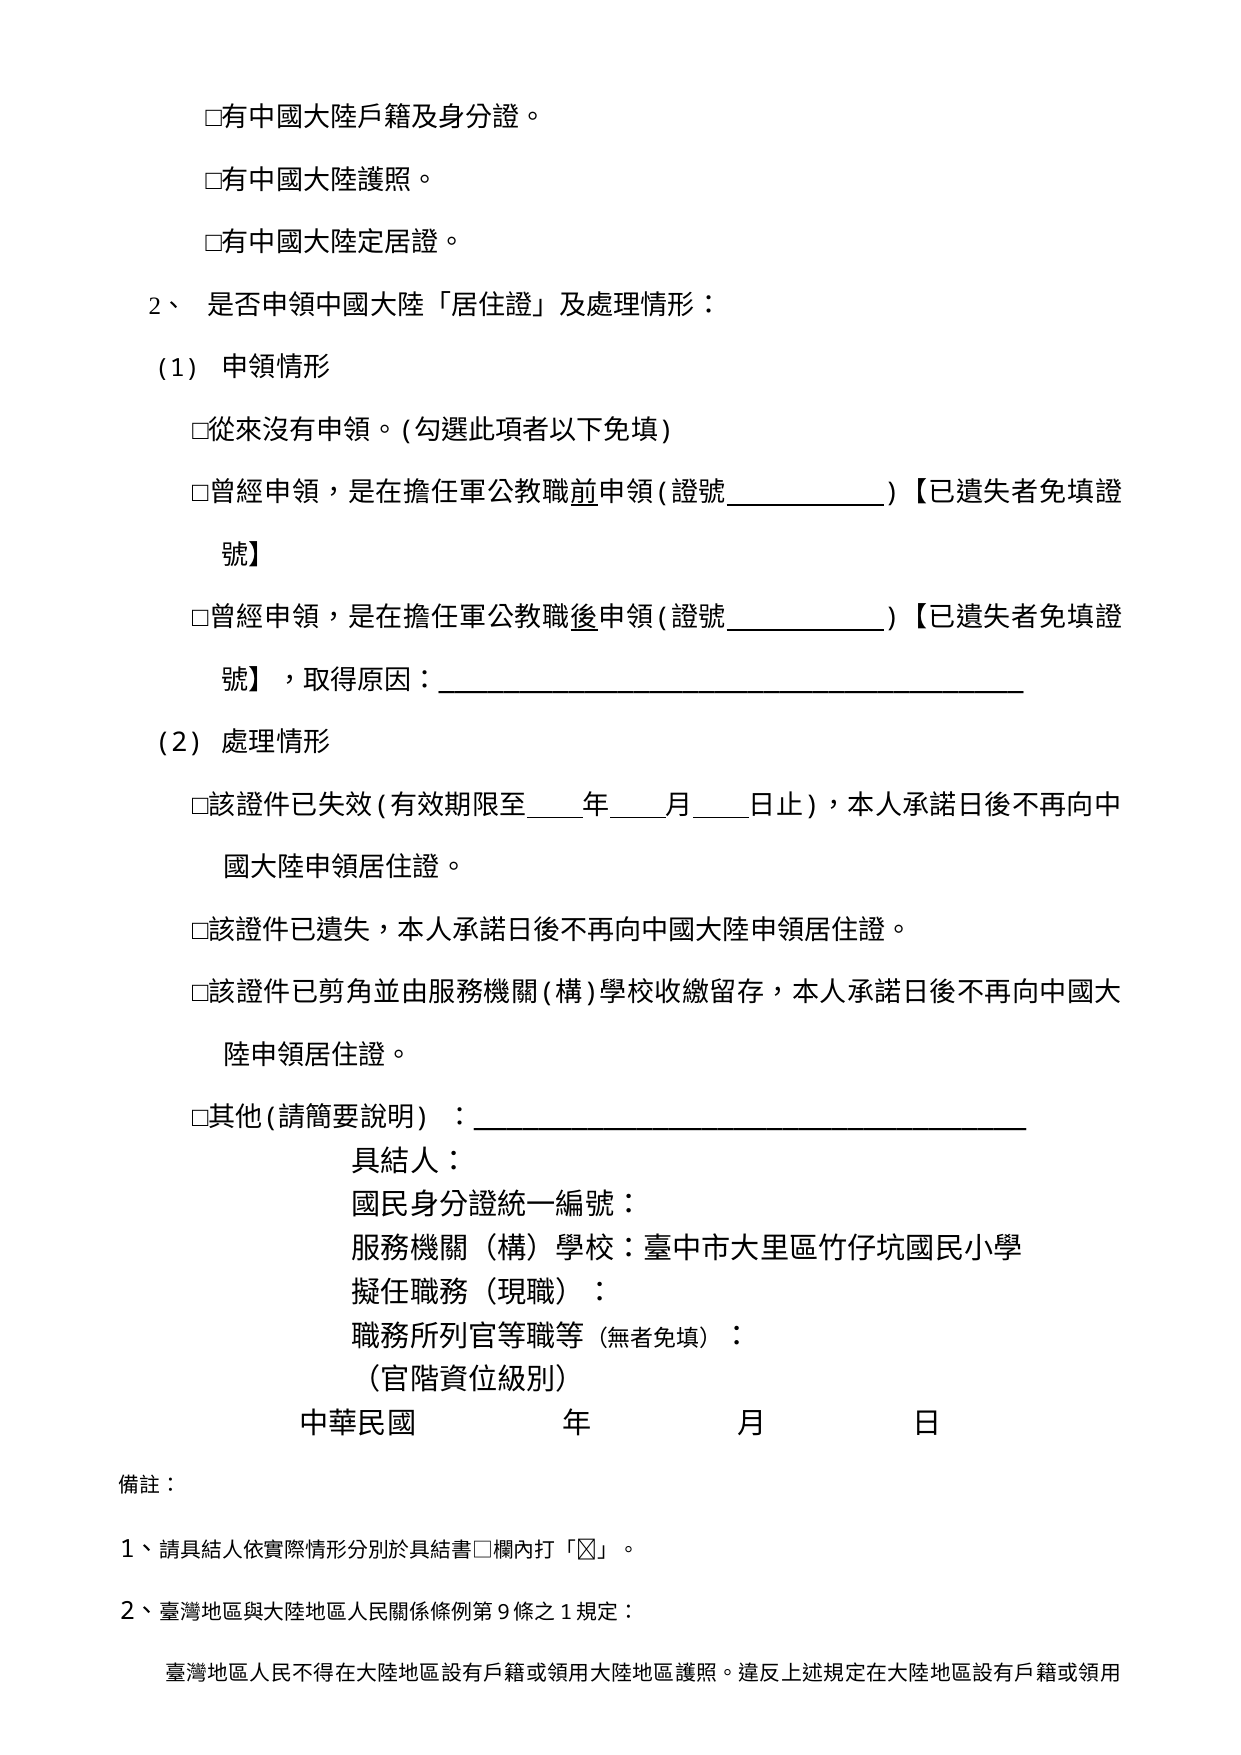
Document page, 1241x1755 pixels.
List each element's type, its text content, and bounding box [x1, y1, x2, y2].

text □有中國大陸戶籍及身分證。 [205, 73, 1122, 136]
list 是否申領中國大陸「居住證」及處理情形： [148, 261, 1122, 323]
text 臺灣地區人民不得在大陸地區設有戶籍或領用大陸地區護照。違反上述規定在大陸地區設有戶籍或領用 [165, 1630, 1122, 1692]
text □該證件已遺失，本人承諾日後不再向中國大陸申領居住證。 [192, 886, 1122, 948]
text 服務機關（構）學校：臺中市大里區竹仔坑國民小學 [118, 1223, 1122, 1267]
list 處理情形 [154, 698, 1122, 761]
text 具結人： [118, 1136, 1122, 1180]
text □該證件已失效(有效期限至 年 月 日止)，本人承諾日後不再向中國大陸申領居住證。 [192, 761, 1122, 886]
text □其他(請簡要說明) ：__________________________________ [192, 1073, 1122, 1136]
text 擬任職務（現職）： [118, 1267, 1122, 1311]
text □從來沒有申領。(勾選此項者以下免填) [192, 386, 1122, 448]
text 國民身分證統一編號： [118, 1180, 1122, 1223]
text □有中國大陸護照。 [205, 136, 1122, 198]
text 職務所列官等職等（無者免填）： [118, 1311, 1122, 1355]
list 申領情形 [154, 323, 1122, 386]
list 請具結人依實際情形分別於具結書□欄內打「」。 [119, 1505, 1122, 1567]
text （官階資位級別） [118, 1355, 1122, 1398]
list 臺灣地區與大陸地區人民關係條例第9條之1規定： [119, 1567, 1122, 1630]
text □該證件已剪角並由服務機關(構)學校收繳留存，本人承諾日後不再向中國大陸申領居住證。 [192, 948, 1122, 1073]
text 中華民國 年 月 日 [118, 1398, 1122, 1442]
text □曾經申領，是在擔任軍公教職前申領(證號 )【已遺失者免填證號】 [192, 448, 1122, 573]
text □有中國大陸定居證。 [205, 198, 1122, 261]
text □曾經申領，是在擔任軍公教職後申領(證號 )【已遺失者免填證號】，取得原因：____________________________________ [192, 573, 1122, 698]
text 備註： [118, 1442, 1122, 1505]
